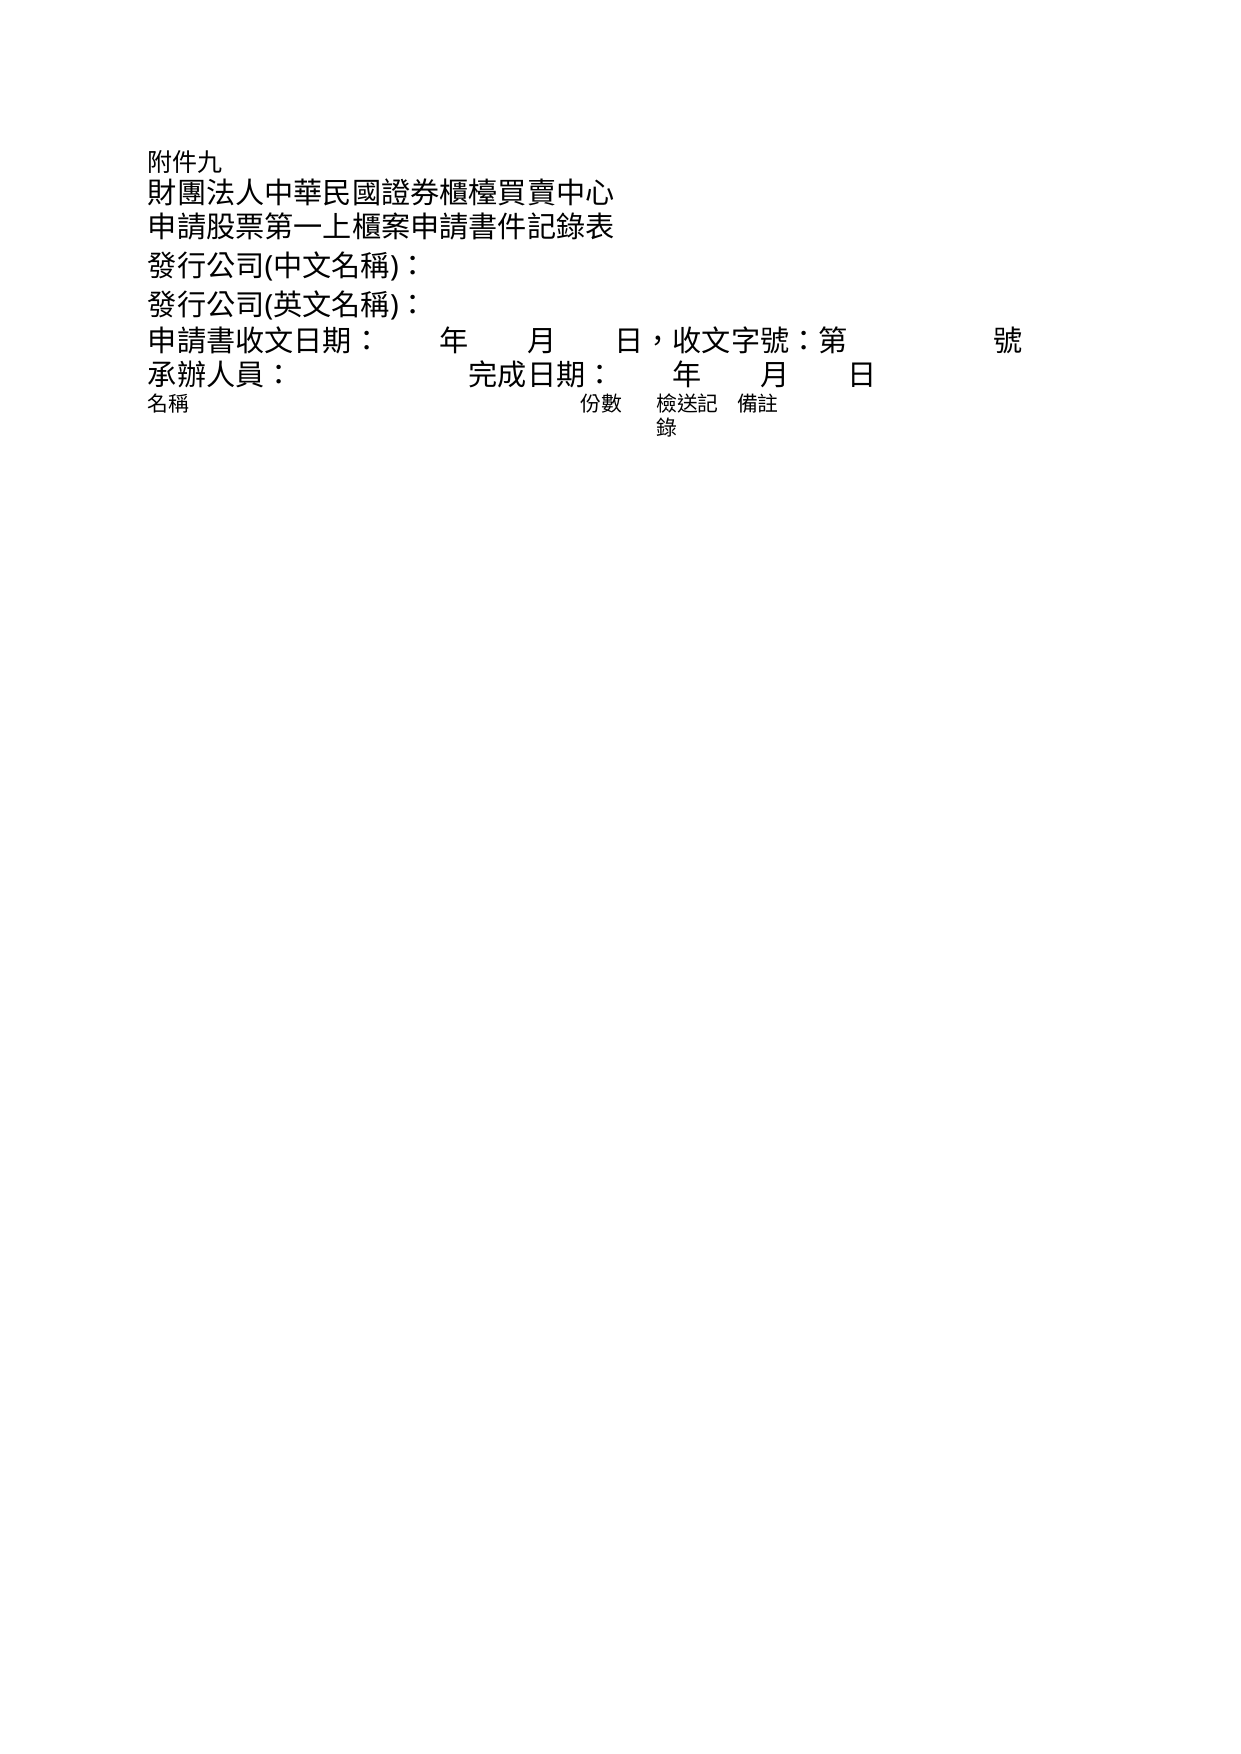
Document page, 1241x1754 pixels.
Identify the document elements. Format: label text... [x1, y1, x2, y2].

text 申請股票第一上櫃案申請書件記錄表 [148, 211, 1092, 245]
text 發行公司(英文名稱)： [148, 284, 1092, 324]
table_header 份數 [581, 392, 656, 441]
table_cell [148, 441, 581, 465]
text 附件九 [148, 148, 1092, 177]
table_cell [656, 441, 737, 465]
table_cell [737, 441, 1092, 465]
table_header 備註 [737, 392, 1092, 441]
table_cell [581, 441, 656, 465]
table_header 檢送記錄 [656, 392, 737, 441]
text 發行公司(中文名稱)： [148, 245, 1092, 284]
text 承辦人員： 完成日期： 年 月 日 [148, 358, 1092, 392]
text 申請書收文日期： 年 月 日，收文字號：第 號 [148, 324, 1092, 358]
text 財團法人中華民國證券櫃檯買賣中心 [148, 177, 1092, 211]
table_header 名稱 [148, 392, 581, 441]
